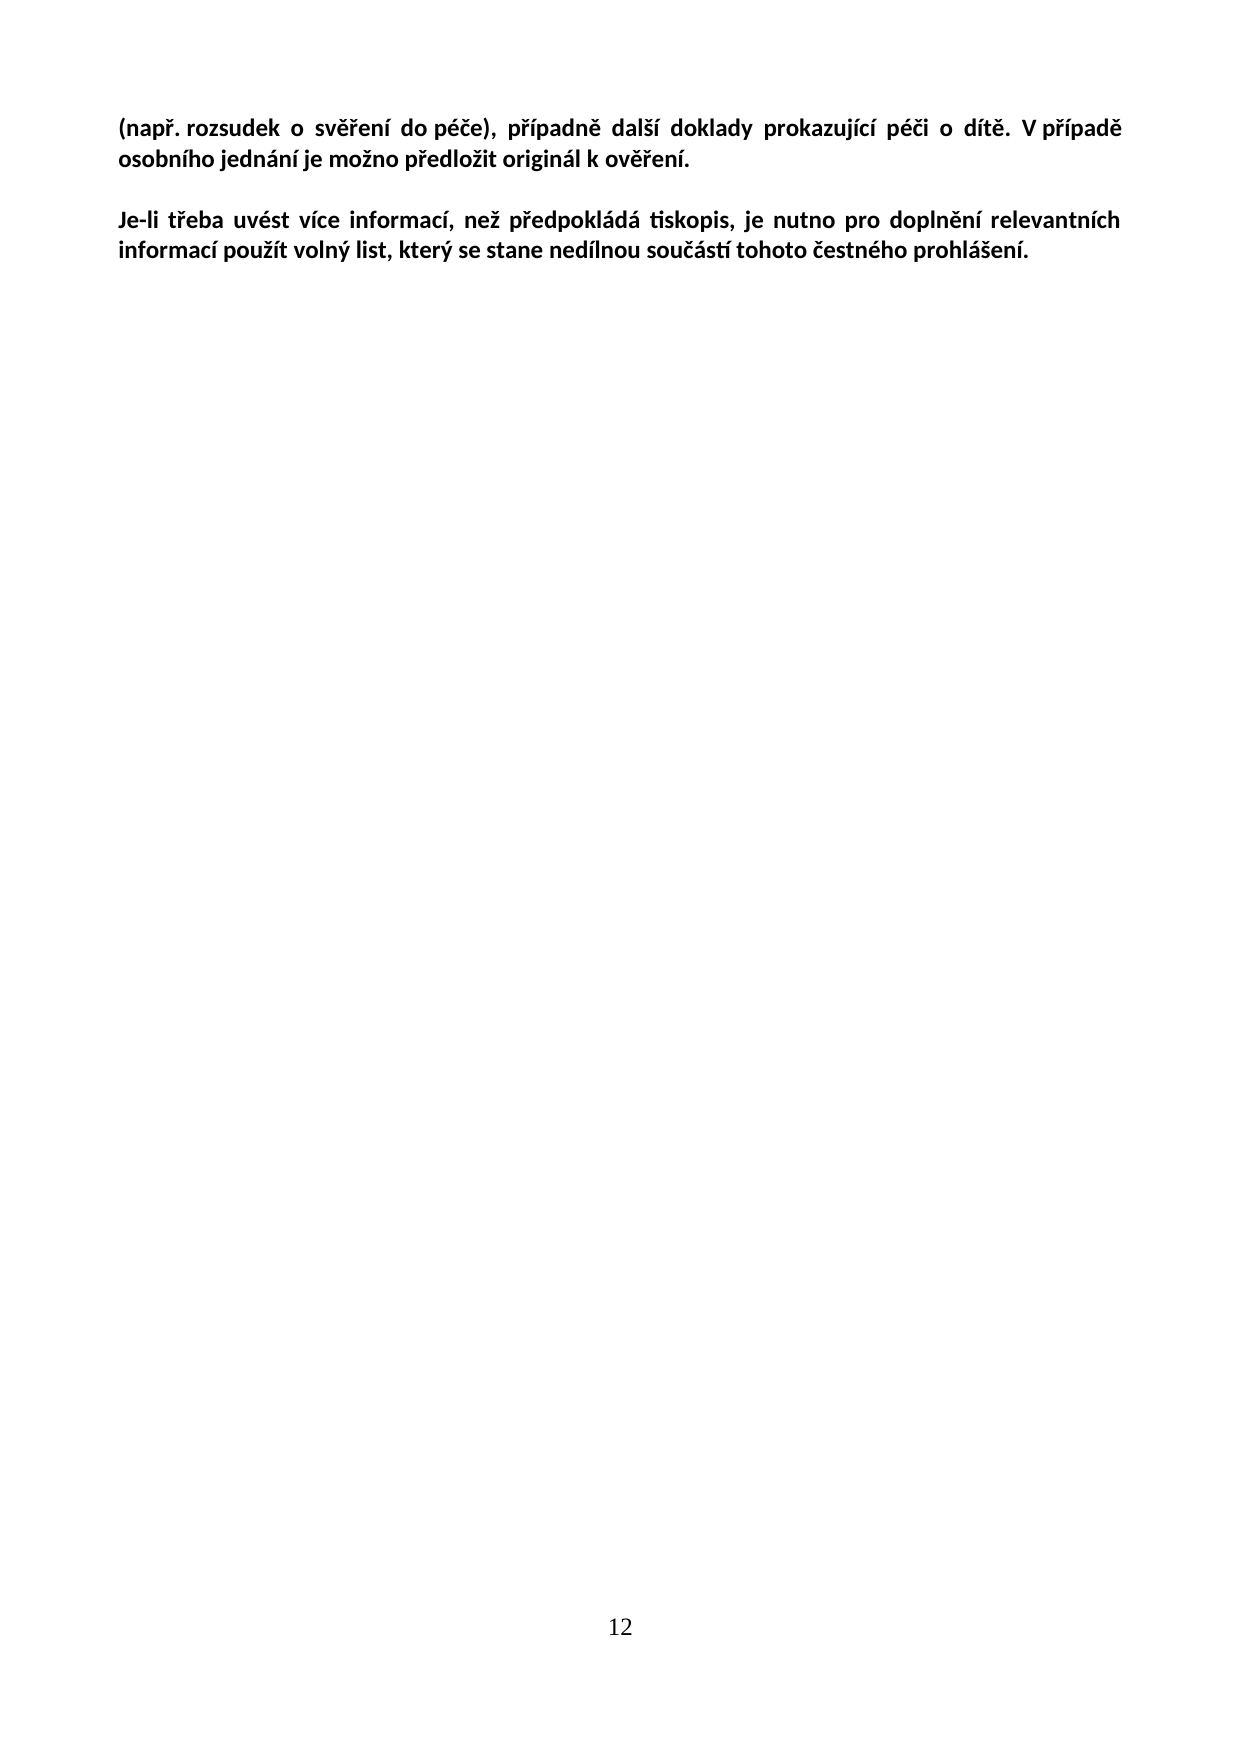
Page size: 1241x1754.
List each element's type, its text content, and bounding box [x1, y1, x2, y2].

text (např. rozsudek o svěření do péče), případně další doklady prokazující péči o dítě. V případě osobního jednání je možno předložit originál k ověření. [118, 112, 1122, 173]
text Je-li třeba uvést více informací, než předpokládá tiskopis, je nutno pro doplnění relevantních informací použít volný list, který se stane nedílnou součástí tohoto čestného prohlášení. [118, 204, 1122, 265]
